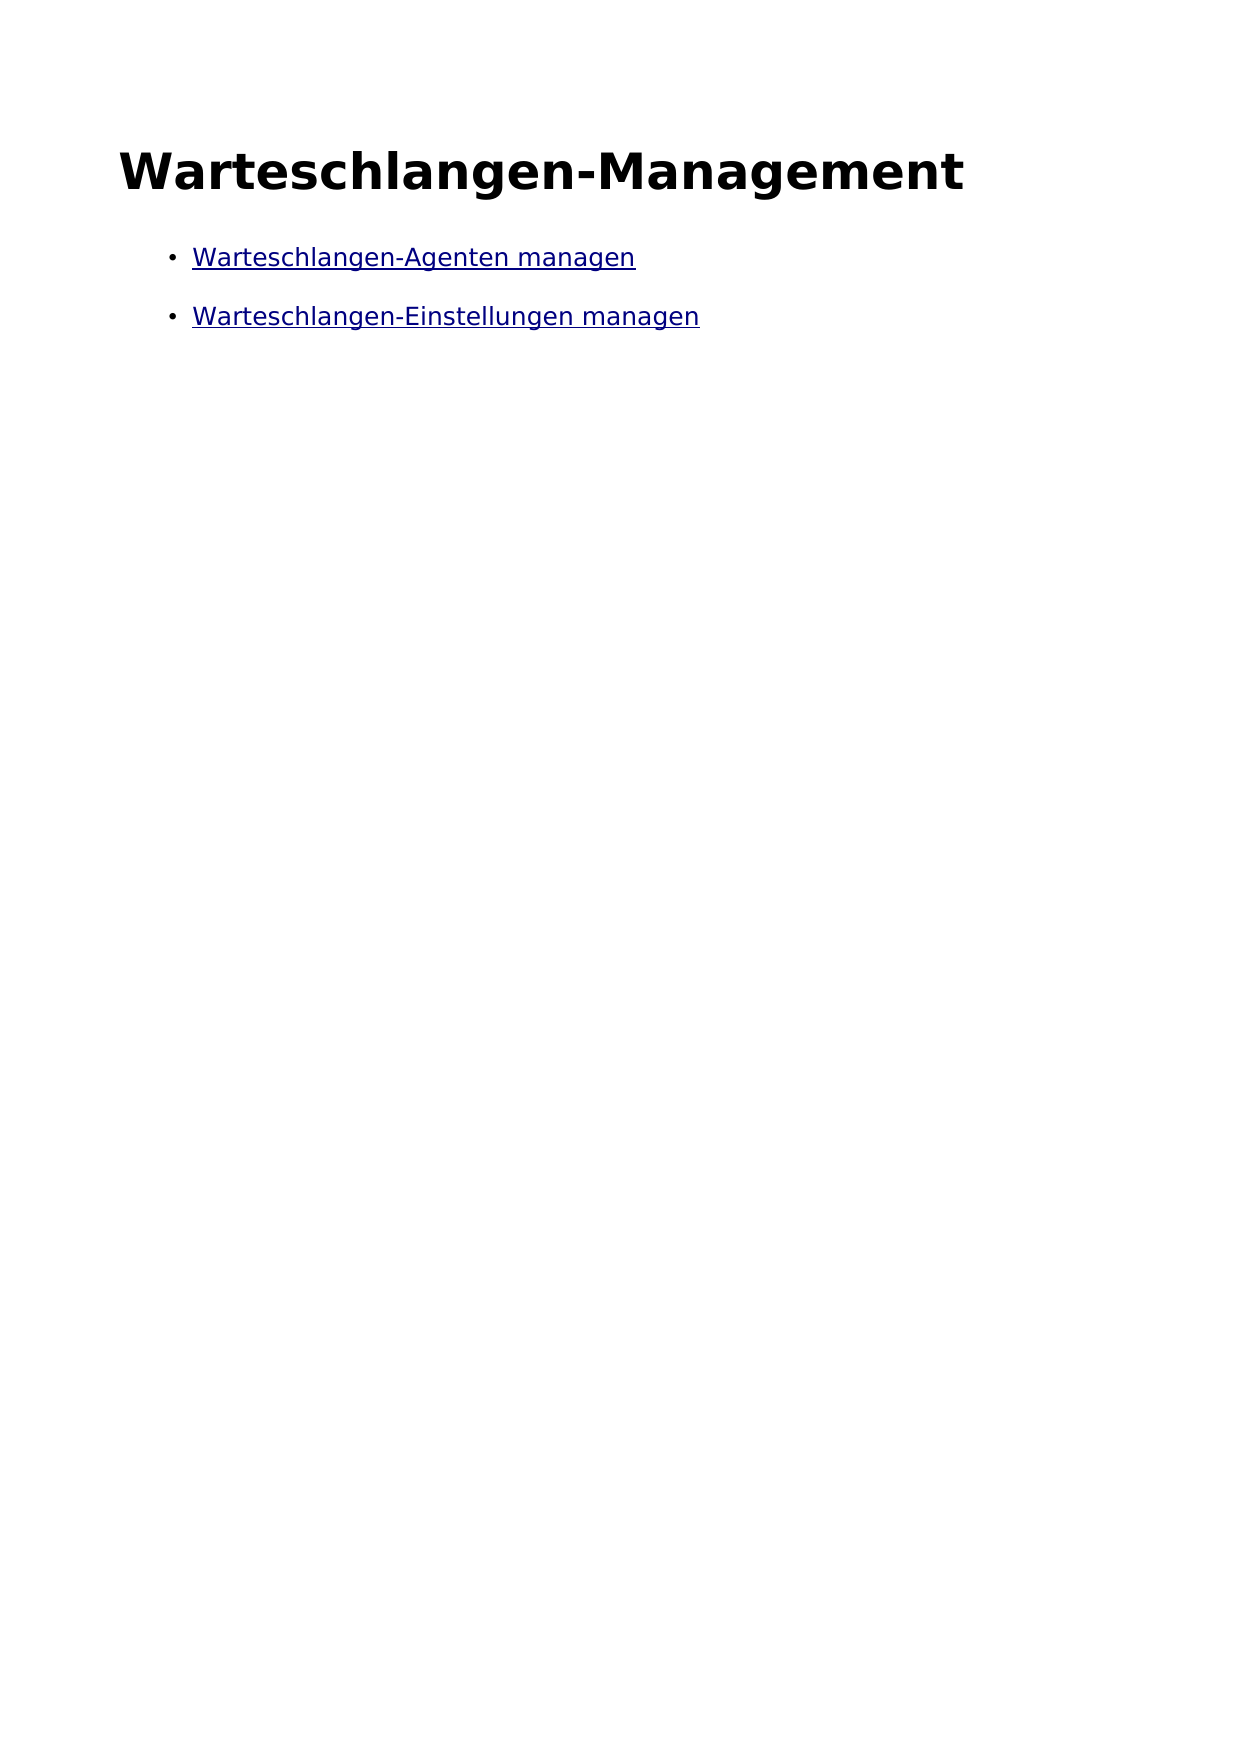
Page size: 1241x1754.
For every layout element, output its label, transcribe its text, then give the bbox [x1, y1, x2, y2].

list Warteschlangen-Einstellungen managen [177, 302, 1122, 331]
subtitle Warteschlangen-Management [118, 143, 1122, 201]
list Warteschlangen-Agenten managen [177, 243, 1122, 272]
